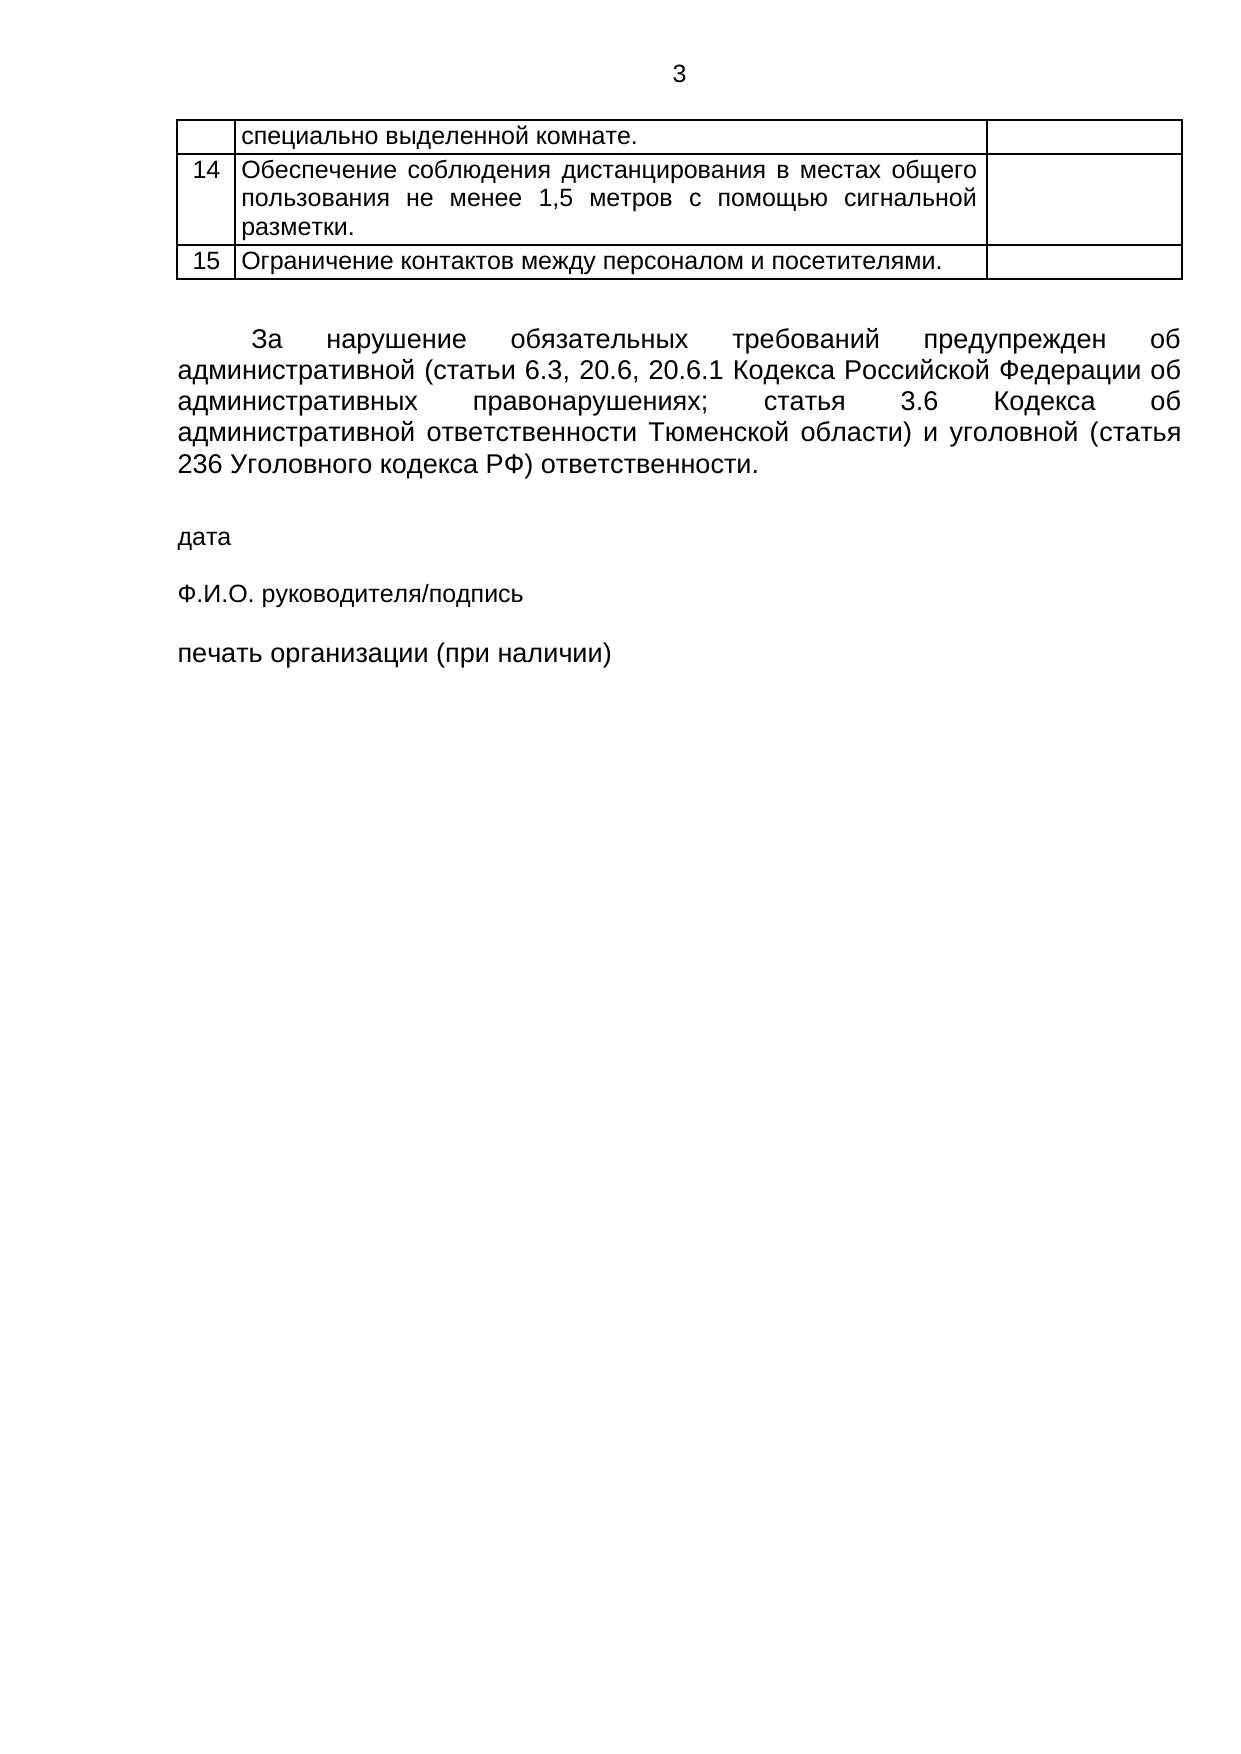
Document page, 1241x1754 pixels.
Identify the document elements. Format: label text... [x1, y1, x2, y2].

table_cell 15 [178, 246, 234, 277]
table_cell Обеспечение соблюдения дистанцирования в местах общего пользования не менее 1,5 метров с помощью сигнальной разметки. [236, 155, 986, 244]
table_cell [988, 121, 1181, 152]
table_cell специально выделенной комнате. [236, 121, 986, 152]
table_cell 14 [178, 155, 234, 244]
text печать организации (при наличии) [177, 637, 1181, 668]
table_cell [178, 121, 234, 152]
text За нарушение обязательных требований предупрежден об административной (статьи 6.3, 20.6, 20.6.1 Кодекса Российской Федерации об административных правонарушениях; статья 3.6 Кодекса об административной ответственности Тюменской области) и уголовной (статья 236 Уголовного кодекса РФ) ответственности. [177, 323, 1181, 479]
text дата [177, 522, 1181, 551]
table_cell [988, 155, 1181, 244]
table_cell Ограничение контактов между персоналом и посетителями. [236, 246, 986, 277]
table_cell [988, 246, 1181, 277]
text Ф.И.О. руководителя/подпись [177, 579, 1181, 608]
